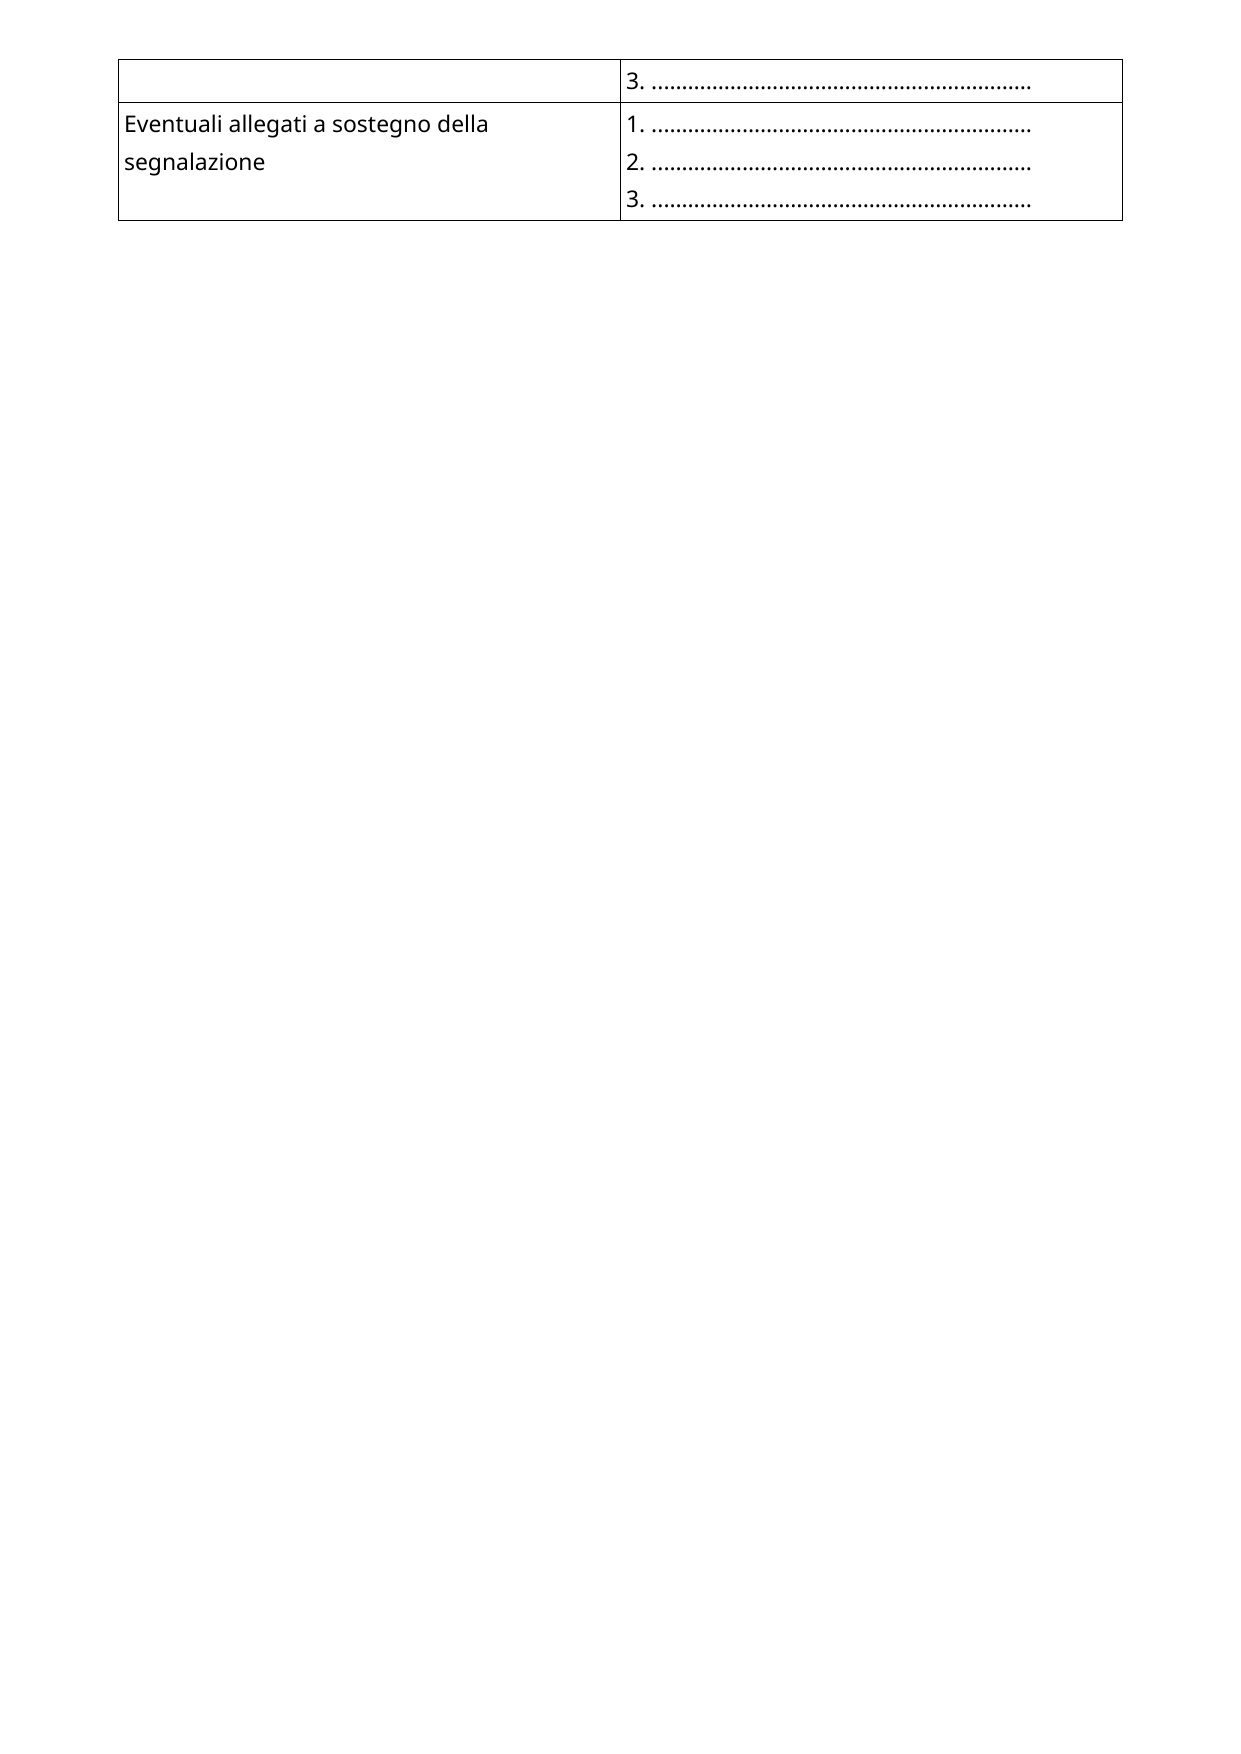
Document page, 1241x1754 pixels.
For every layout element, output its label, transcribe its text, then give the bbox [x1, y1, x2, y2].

table_cell 3. ...…………………………………………………… [621, 60, 1122, 102]
table_cell [119, 60, 620, 102]
table_cell Eventuali allegati a sostegno della segnalazione [119, 103, 620, 220]
table_cell 1. ...…………………………………………………… 2. ...…………………………………………………… 3. ...…………………………………………………… [621, 103, 1122, 220]
